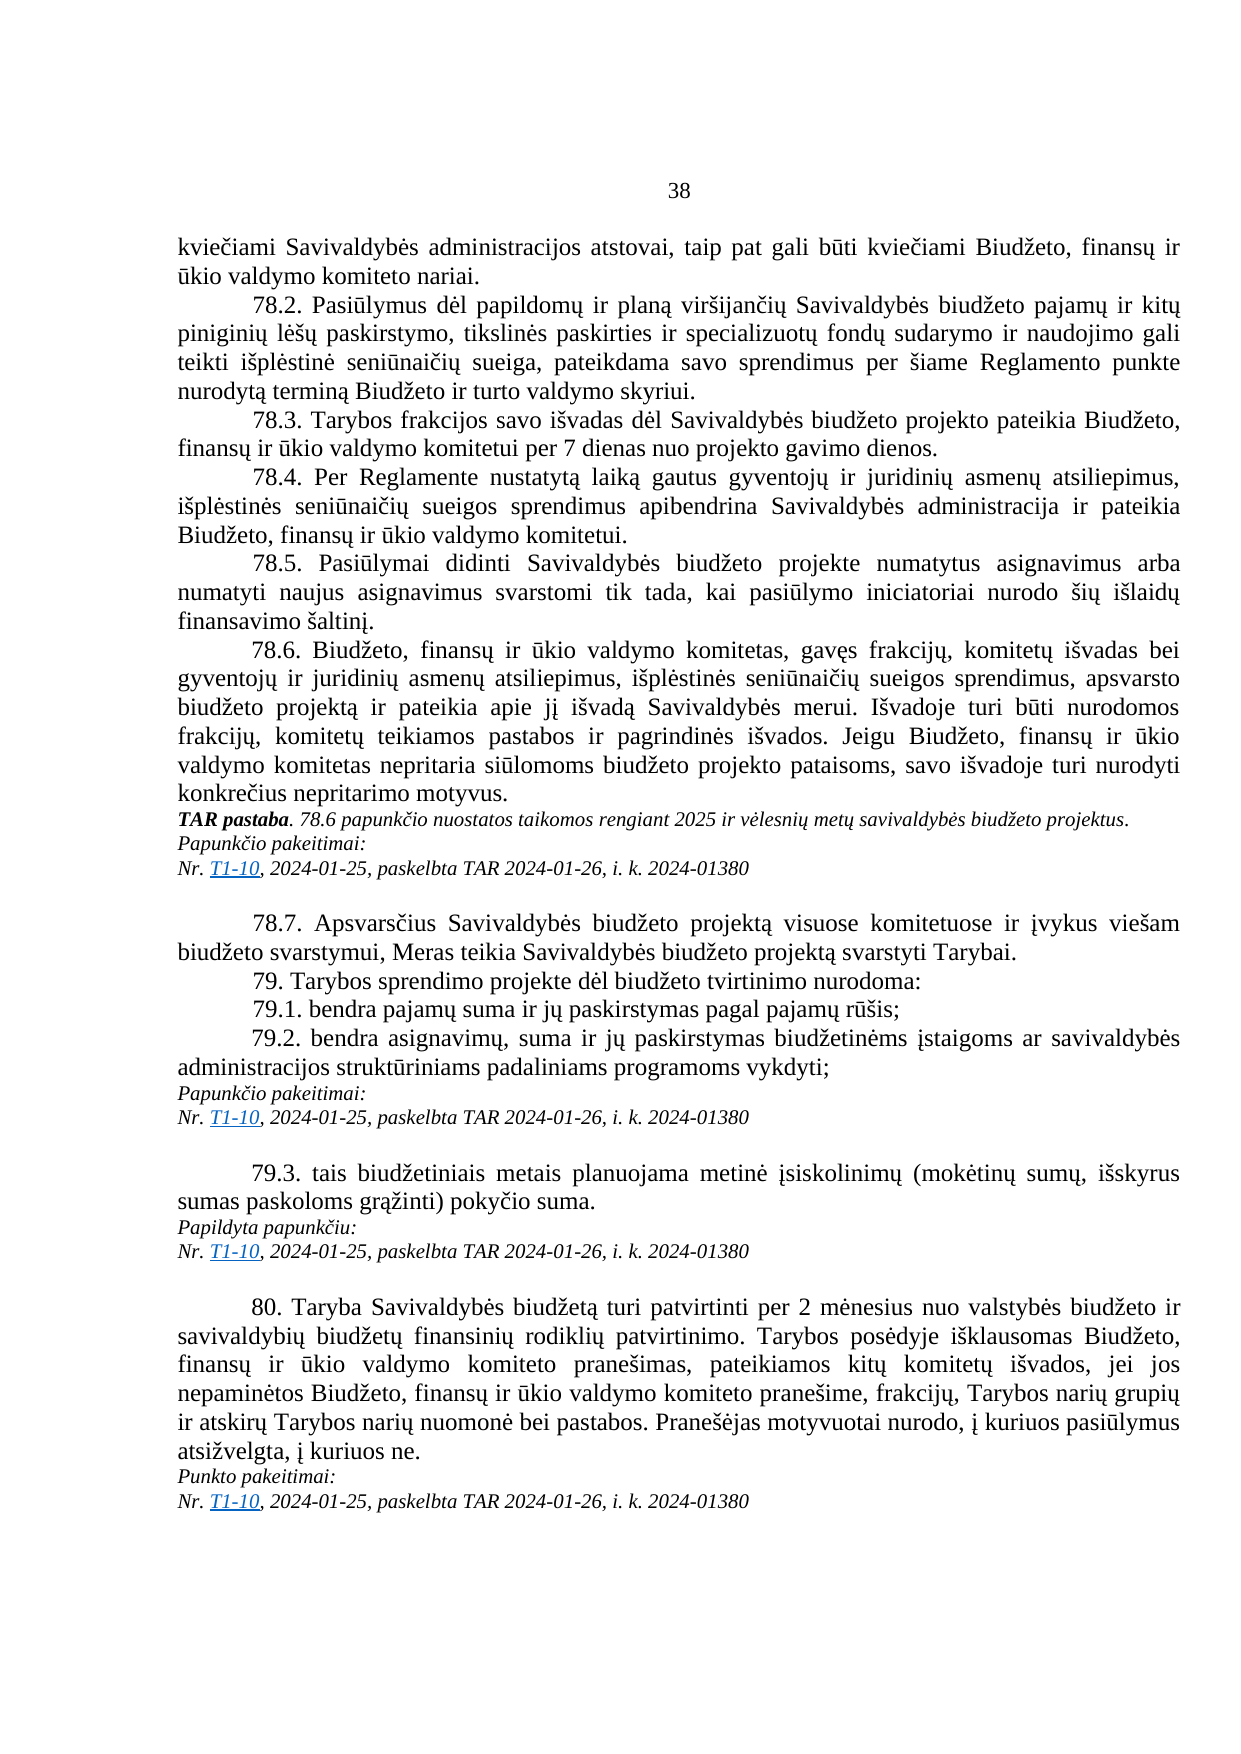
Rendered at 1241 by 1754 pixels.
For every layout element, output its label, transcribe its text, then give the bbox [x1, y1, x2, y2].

text 78.5. Pasiūlymai didinti Savivaldybės biudžeto projekte numatytus asignavimus arba numatyti naujus asignavimus svarstomi tik tada, kai pasiūlymo iniciatoriai nurodo šių išlaidų finansavimo šaltinį. [177, 548, 1181, 635]
text Nr. T1-10, 2024-01-25, paskelbta TAR 2024-01-26, i. k. 2024-01380 [177, 1488, 1181, 1513]
text Nr. T1-10, 2024-01-25, paskelbta TAR 2024-01-26, i. k. 2024-01380 [177, 1105, 1181, 1129]
text 78.7. Apsvarsčius Savivaldybės biudžeto projektą visuose komitetuose ir įvykus viešam biudžeto svarstymui, Meras teikia Savivaldybės biudžeto projektą svarstyti Tarybai. [177, 908, 1181, 966]
text Nr. T1-10, 2024-01-25, paskelbta TAR 2024-01-26, i. k. 2024-01380 [177, 1239, 1181, 1263]
text 80. Taryba Savivaldybės biudžetą turi patvirtinti per 2 mėnesius nuo valstybės biudžeto ir savivaldybių biudžetų finansinių rodiklių patvirtinimo. Tarybos posėdyje išklausomas Biudžeto, finansų ir ūkio valdymo komiteto pranešimas, pateikiamos kitų komitetų išvados, jei jos nepaminėtos Biudžeto, finansų ir ūkio valdymo komiteto pranešime, frakcijų, Tarybos narių grupių ir atskirų Tarybos narių nuomonė bei pastabos. Pranešėjas motyvuotai nurodo, į kuriuos pasiūlymus atsižvelgta, į kuriuos ne. [177, 1292, 1181, 1464]
text 78.2. Pasiūlymus dėl papildomų ir planą viršijančių Savivaldybės biudžeto pajamų ir kitų piniginių lėšų paskirstymo, tikslinės paskirties ir specializuotų fondų sudarymo ir naudojimo gali teikti išplėstinė seniūnaičių sueiga, pateikdama savo sprendimus per šiame Reglamento punkte nurodytą terminą Biudžeto ir turto valdymo skyriui. [177, 290, 1181, 405]
text 78.4. Per Reglamente nustatytą laiką gautus gyventojų ir juridinių asmenų atsiliepimus, išplėstinės seniūnaičių sueigos sprendimus apibendrina Savivaldybės administracija ir pateikia Biudžeto, finansų ir ūkio valdymo komitetui. [177, 462, 1181, 548]
text 79.3. tais biudžetiniais metais planuojama metinė įsiskolinimų (mokėtinų sumų, išskyrus sumas paskoloms grąžinti) pokyčio suma. [177, 1158, 1181, 1215]
text 78.6. Biudžeto, finansų ir ūkio valdymo komitetas, gavęs frakcijų, komitetų išvadas bei gyventojų ir juridinių asmenų atsiliepimus, išplėstinės seniūnaičių sueigos sprendimus, apsvarsto biudžeto projektą ir pateikia apie jį išvadą Savivaldybės merui. Išvadoje turi būti nurodomos frakcijų, komitetų teikiamos pastabos ir pagrindinės išvados. Jeigu Biudžeto, finansų ir ūkio valdymo komitetas nepritaria siūlomoms biudžeto projekto pataisoms, savo išvadoje turi nurodyti konkrečius nepritarimo motyvus. [177, 635, 1181, 807]
text 79. Tarybos sprendimo projekte dėl biudžeto tvirtinimo nurodoma: [177, 966, 1181, 994]
text 78.3. Tarybos frakcijos savo išvadas dėl Savivaldybės biudžeto projekto pateikia Biudžeto, finansų ir ūkio valdymo komitetui per 7 dienas nuo projekto gavimo dienos. [177, 405, 1181, 462]
text Nr. T1-10, 2024-01-25, paskelbta TAR 2024-01-26, i. k. 2024-01380 [177, 855, 1181, 879]
text 79.2. bendra asignavimų, suma ir jų paskirstymas biudžetinėms įstaigoms ar savivaldybės administracijos struktūriniams padaliniams programoms vykdyti; [177, 1023, 1181, 1081]
text Papunkčio pakeitimai: [177, 831, 1181, 855]
text TAR pastaba. 78.6 papunkčio nuostatos taikomos rengiant 2025 ir vėlesnių metų savivaldybės biudžeto projektus. [177, 807, 1181, 831]
text Punkto pakeitimai: [177, 1464, 1181, 1488]
text Papildyta papunkčiu: [177, 1215, 1181, 1239]
text Papunkčio pakeitimai: [177, 1081, 1181, 1105]
text kviečiami Savivaldybės administracijos atstovai, taip pat gali būti kviečiami Biudžeto, finansų ir ūkio valdymo komiteto nariai. [177, 232, 1181, 290]
text 79.1. bendra pajamų suma ir jų paskirstymas pagal pajamų rūšis; [177, 994, 1181, 1023]
